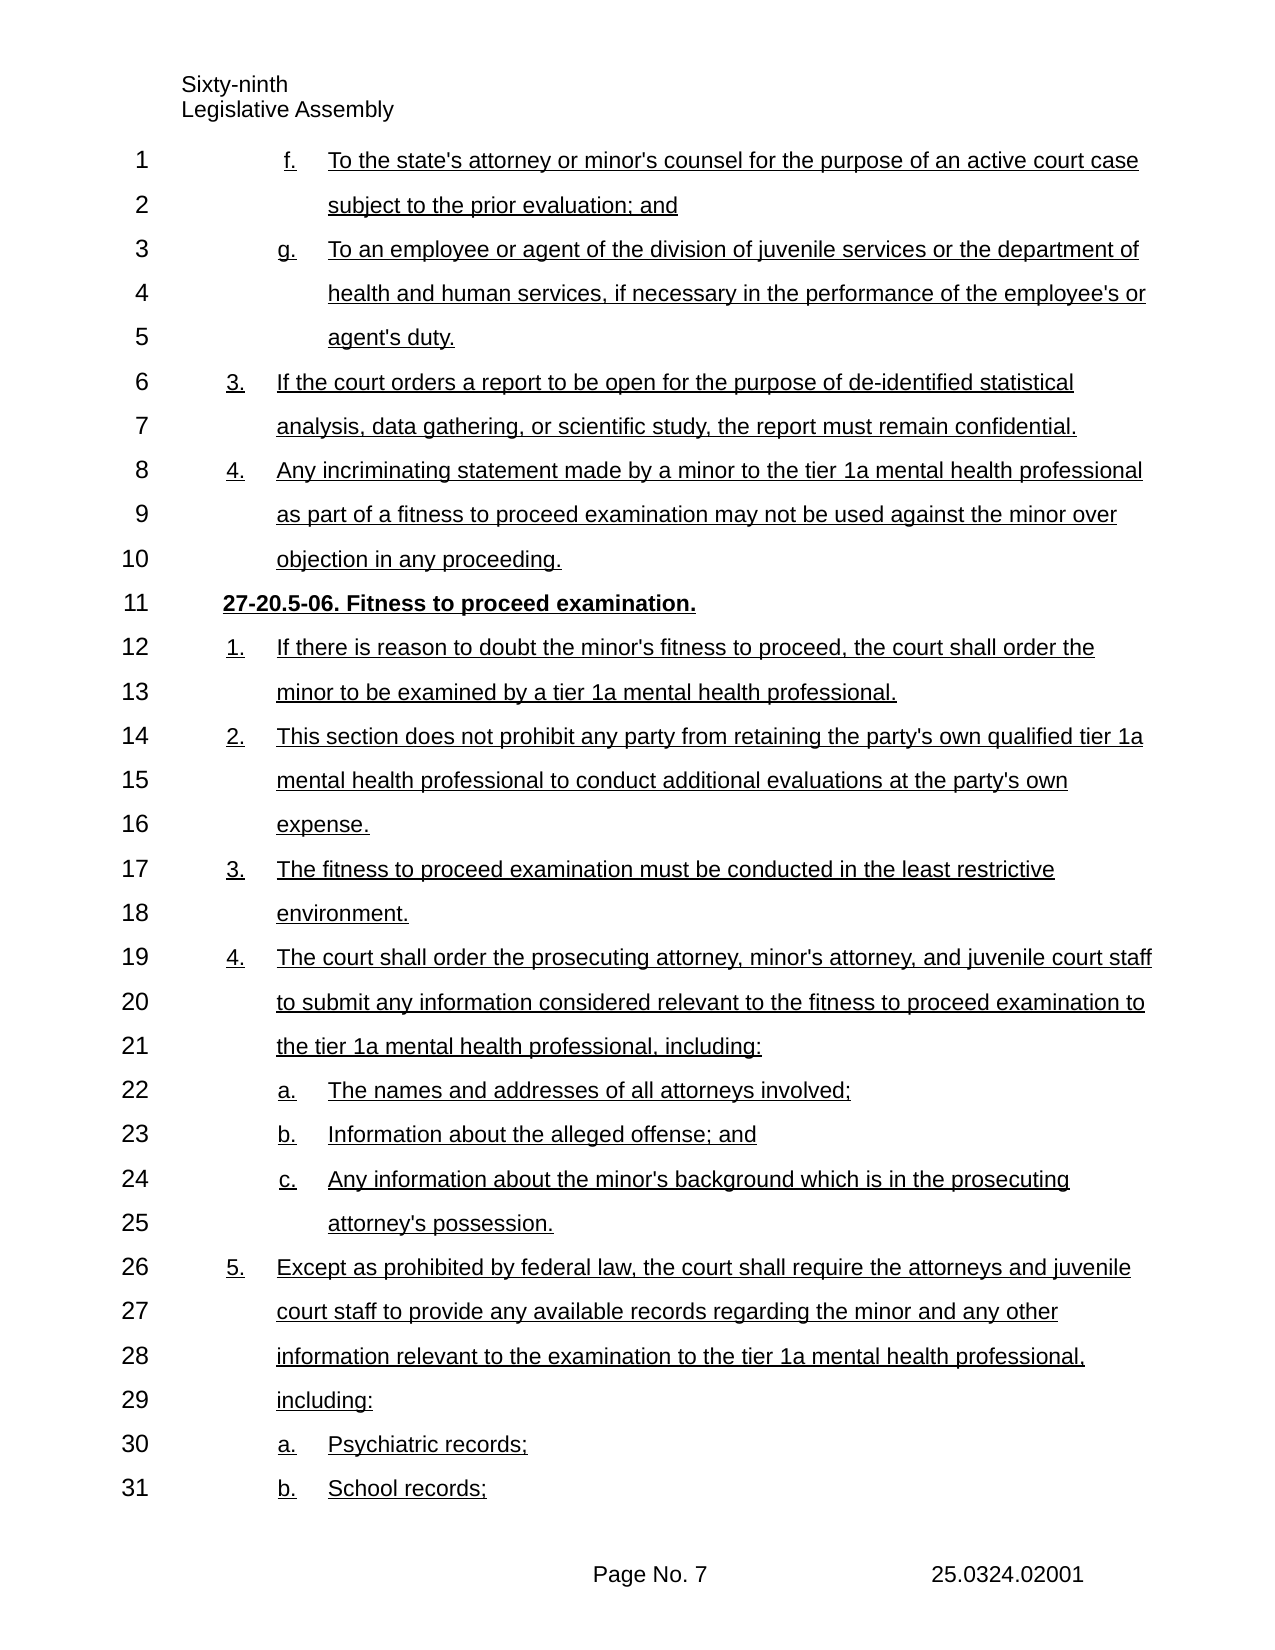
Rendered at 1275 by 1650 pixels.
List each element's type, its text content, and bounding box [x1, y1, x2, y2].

text g. To an employee or agent of the division of juvenile services or the department of health and human services, if necessary in the performance of the employee's or agent's duty. [181, 222, 1154, 355]
text b. Information about the alleged offense; and [181, 1107, 1154, 1152]
text 2. This section does not prohibit any party from retaining the party's own qualified tier 1a mental health professional to conduct additional evaluations at the party's own expense. [181, 709, 1154, 842]
text 4. The court shall order the prosecuting attorney, minor's attorney, and juvenile court staff to submit any information considered relevant to the fitness to proceed examination to the tier 1a mental health professional, including: [181, 930, 1154, 1063]
text 4. Any incriminating statement made by a minor to the tier 1a mental health professional as part of a fitness to proceed examination may not be used against the minor over objection in any proceeding. [181, 443, 1154, 576]
text c. Any information about the minor's background which is in the prosecuting attorney's possession. [181, 1152, 1154, 1240]
text 3. If the court orders a report to be open for the purpose of de-identified statistical analysis, data gathering, or scientific study, the report must remain confidential. [181, 355, 1154, 443]
text a. The names and addresses of all attorneys involved; [181, 1063, 1154, 1107]
text b. School records; [181, 1461, 1154, 1506]
text 5. Except as prohibited by federal law, the court shall require the attorneys and juvenile court staff to provide any available records regarding the minor and any other information relevant to the examination to the tier 1a mental health professional, including: [181, 1240, 1154, 1417]
text 1. If there is reason to doubt the minor's fitness to proceed, the court shall order the minor to be examined by a tier 1a mental health professional. [181, 620, 1154, 709]
text a. Psychiatric records; [181, 1417, 1154, 1461]
subtitle 27‑20.5‑06. Fitness to proceed examination. [181, 576, 1154, 620]
text f. To the state's attorney or minor's counsel for the purpose of an active court case subject to the prior evaluation; and [181, 133, 1154, 222]
text 3. The fitness to proceed examination must be conducted in the least restrictive environment. [181, 842, 1154, 930]
